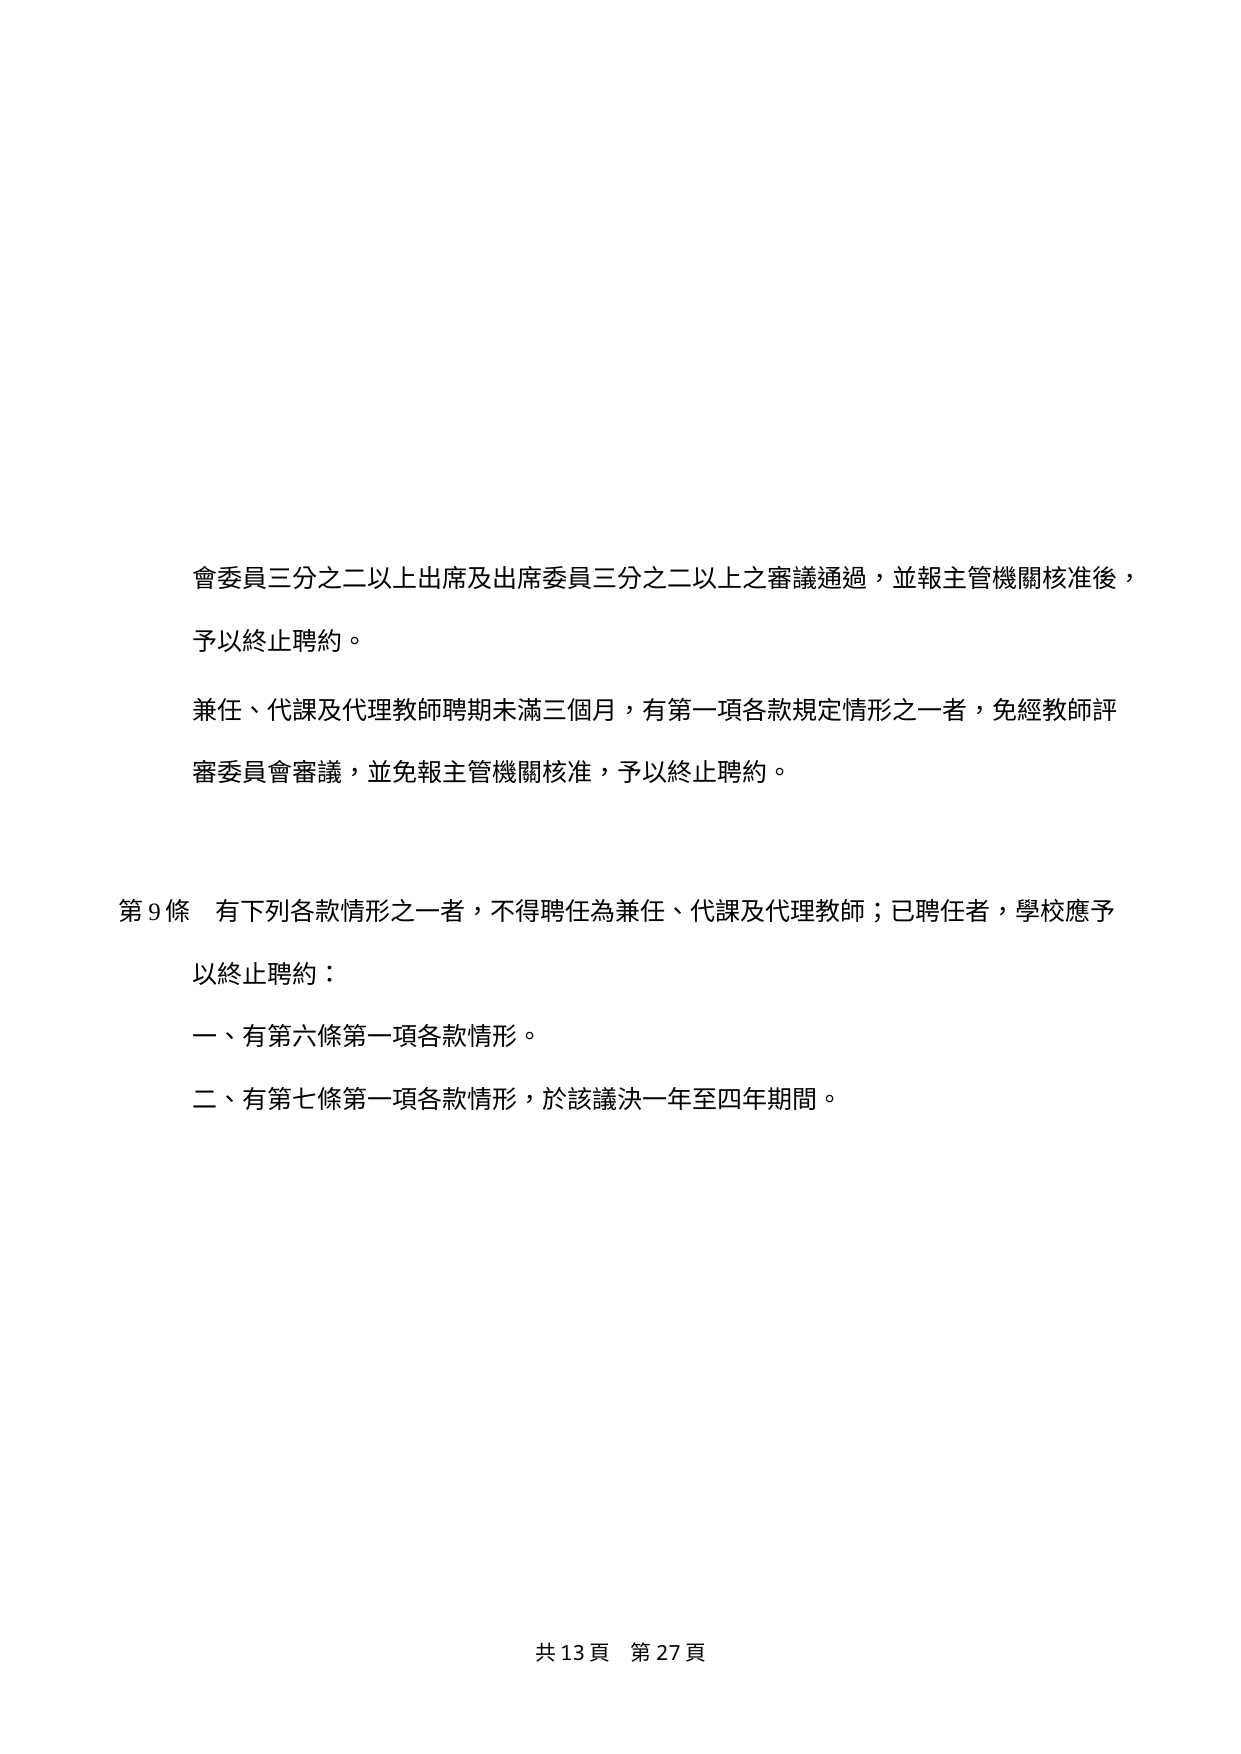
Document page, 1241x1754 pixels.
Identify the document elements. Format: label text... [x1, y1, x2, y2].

text 二、有第七條第一項各款情形，於該議決一年至四年期間。 [192, 1056, 1122, 1118]
text 一、有第六條第一項各款情形。 [192, 993, 1122, 1056]
text 第9條 有下列各款情形之一者，不得聘任為兼任、代課及代理教師；已聘任者，學校應予以終止聘約： [118, 868, 1122, 993]
text 兼任、代課及代理教師聘期未滿三個月，有第一項各款規定情形之一者，免經教師評審委員會審議，並免報主管機關核准，予以終止聘約。 [192, 667, 1122, 792]
text 兼任、代課及代理教師聘期在三個月以上，有第一項第三款或第四款規定情形之一者，應經教師評審委員會委員三分之二以上出席及出席委員二分之一以上之審議通過，並報主管機關核准後，予以終止聘約；有第一項第五款規定情形者，應經教師評審委員會委員三分之二以上出席及出席委員三分之二以上之審議通過，並報主管機關核准後，予以終止聘約。 [192, 535, 1122, 660]
